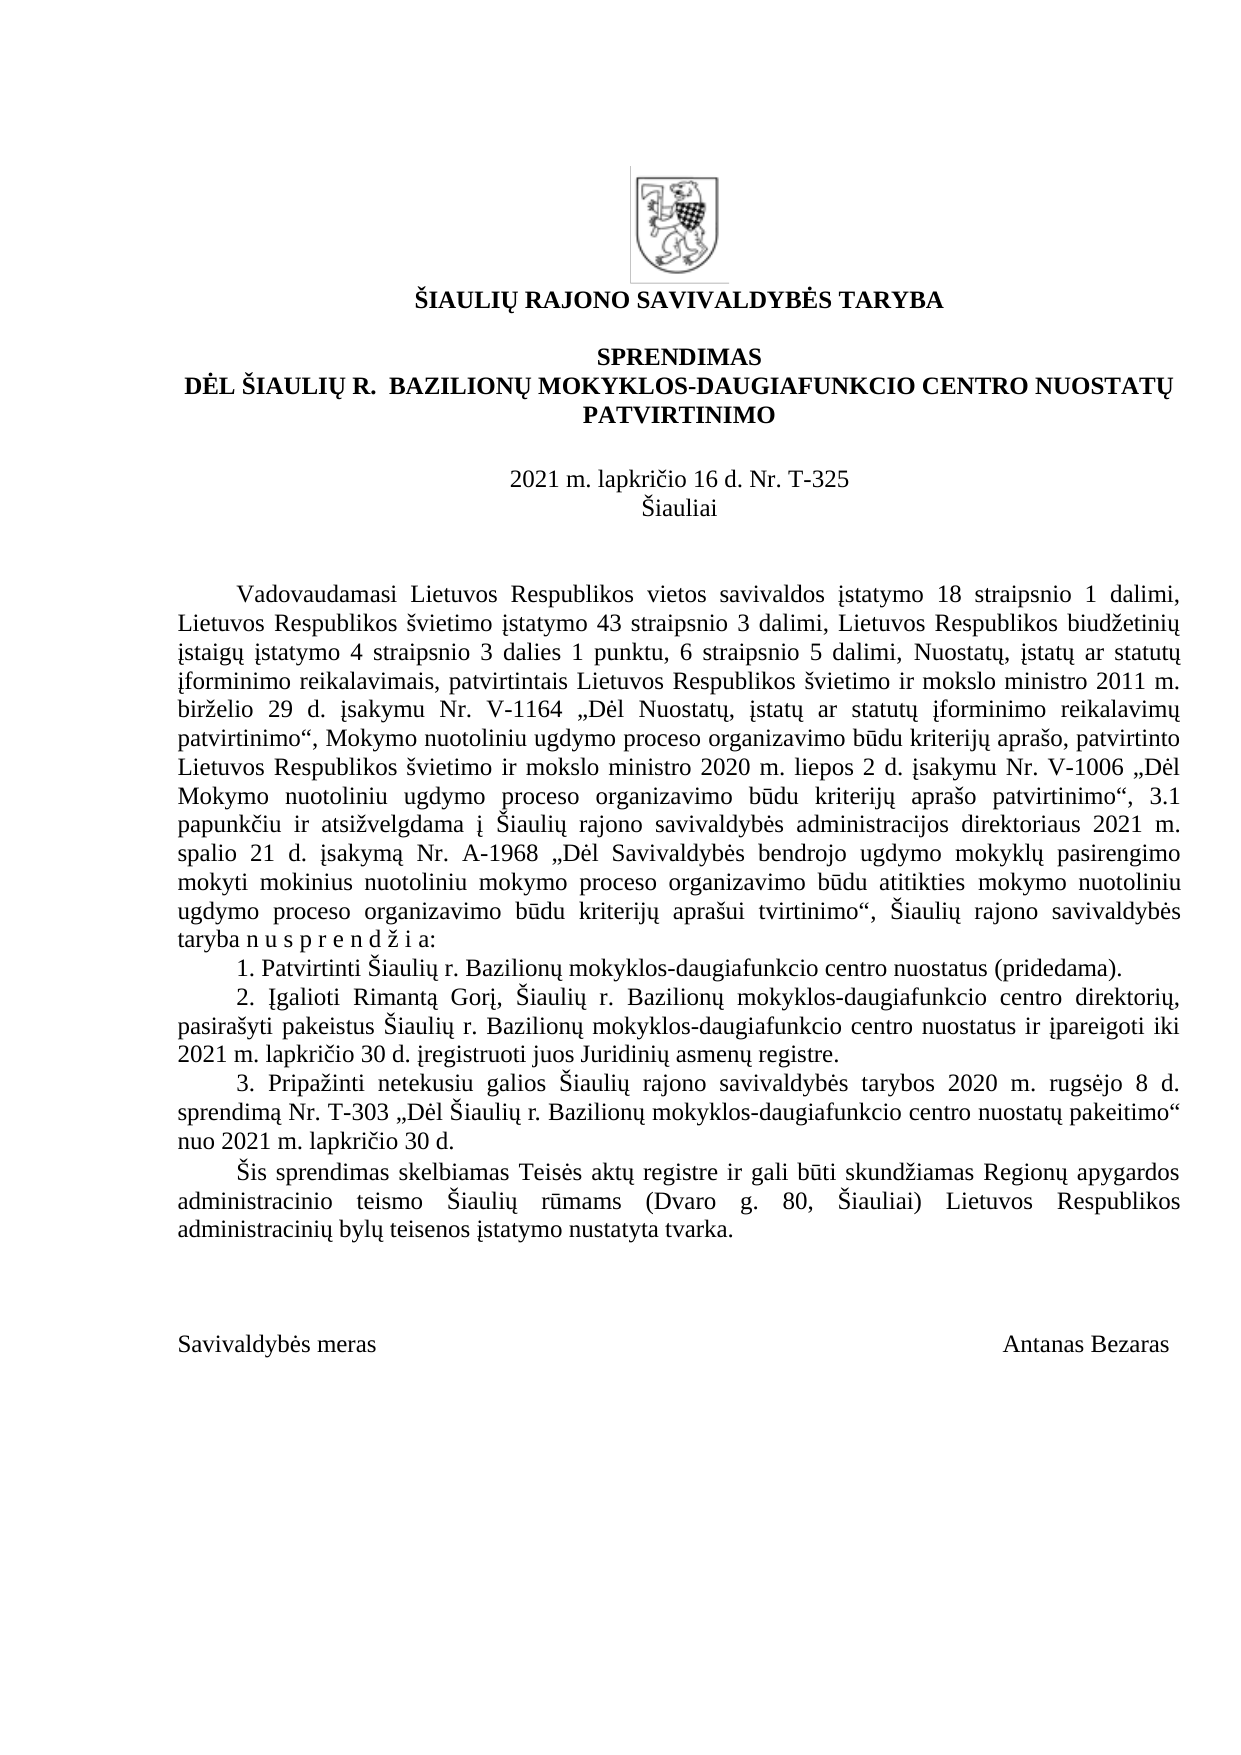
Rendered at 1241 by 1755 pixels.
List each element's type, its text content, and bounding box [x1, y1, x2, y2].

text SPRENDIMAS [177, 342, 1181, 371]
text Šiauliai [177, 493, 1181, 522]
text Šis sprendimas skelbiamas Teisės aktų registre ir gali būti skundžiamas Regionų apygardos administracinio teismo Šiaulių rūmams (Dvaro g. 80, Šiauliai) Lietuvos Respublikos administracinių bylų teisenos įstatymo nustatyta tvarka. [177, 1157, 1181, 1243]
text 3. Pripažinti netekusiu galios Šiaulių rajono savivaldybės tarybos 2020 m. rugsėjo 8 d. sprendimą Nr. T-303 „Dėl Šiaulių r. Bazilionų mokyklos-daugiafunkcio centro nuostatų pakeitimo“ nuo 2021 m. lapkričio 30 d. [177, 1068, 1181, 1154]
text 1. Patvirtinti Šiaulių r. Bazilionų mokyklos-daugiafunkcio centro nuostatus (pridedama). [177, 953, 1181, 982]
text ŠIAULIŲ RAJONO SAVIVALDYBĖS TARYBA [177, 285, 1181, 313]
text Savivaldybės meras Antanas Bezaras [177, 1329, 1181, 1358]
text Vadovaudamasi Lietuvos Respublikos vietos savivaldos įstatymo 18 straipsnio 1 dalimi, Lietuvos Respublikos švietimo įstatymo 43 straipsnio 3 dalimi, Lietuvos Respublikos biudžetinių įstaigų įstatymo 4 straipsnio 3 dalies 1 punktu, 6 straipsnio 5 dalimi, Nuostatų, įstatų ar statutų įforminimo reikalavimais, patvirtintais Lietuvos Respublikos švietimo ir mokslo ministro 2011 m. birželio 29 d. įsakymu Nr. V-1164 „Dėl Nuostatų, įstatų ar statutų įforminimo reikalavimų patvirtinimo“, Mokymo nuotoliniu ugdymo proceso organizavimo būdu kriterijų aprašo, patvirtinto Lietuvos Respublikos švietimo ir mokslo ministro 2020 m. liepos 2 d. įsakymu Nr. V-1006 „Dėl Mokymo nuotoliniu ugdymo proceso organizavimo būdu kriterijų aprašo patvirtinimo“, 3.1 papunkčiu ir atsižvelgdama į Šiaulių rajono savivaldybės administracijos direktoriaus 2021 m. spalio 21 d. įsakymą Nr. A-1968 „Dėl Savivaldybės bendrojo ugdymo mokyklų pasirengimo mokyti mokinius nuotoliniu mokymo proceso organizavimo būdu atitikties mokymo nuotoliniu ugdymo proceso organizavimo būdu kriterijų aprašui tvirtinimo“, Šiaulių rajono savivaldybės taryba nusprendžia: [177, 579, 1181, 953]
text 2021 m. lapkričio 16 d. Nr. T-325 [177, 464, 1181, 493]
subtitle DĖL ŠIAULIŲ R. BAZILIONŲ MOKYKLOS-DAUGIAFUNKCIO CENTRO NUOSTATŲ PATVIRTINIMO [177, 371, 1181, 428]
text 2. Įgalioti Rimantą Gorį, Šiaulių r. Bazilionų mokyklos-daugiafunkcio centro direktorių, pasirašyti pakeistus Šiaulių r. Bazilionų mokyklos-daugiafunkcio centro nuostatus ir įpareigoti iki 2021 m. lapkričio 30 d. įregistruoti juos Juridinių asmenų registre. [177, 982, 1181, 1068]
